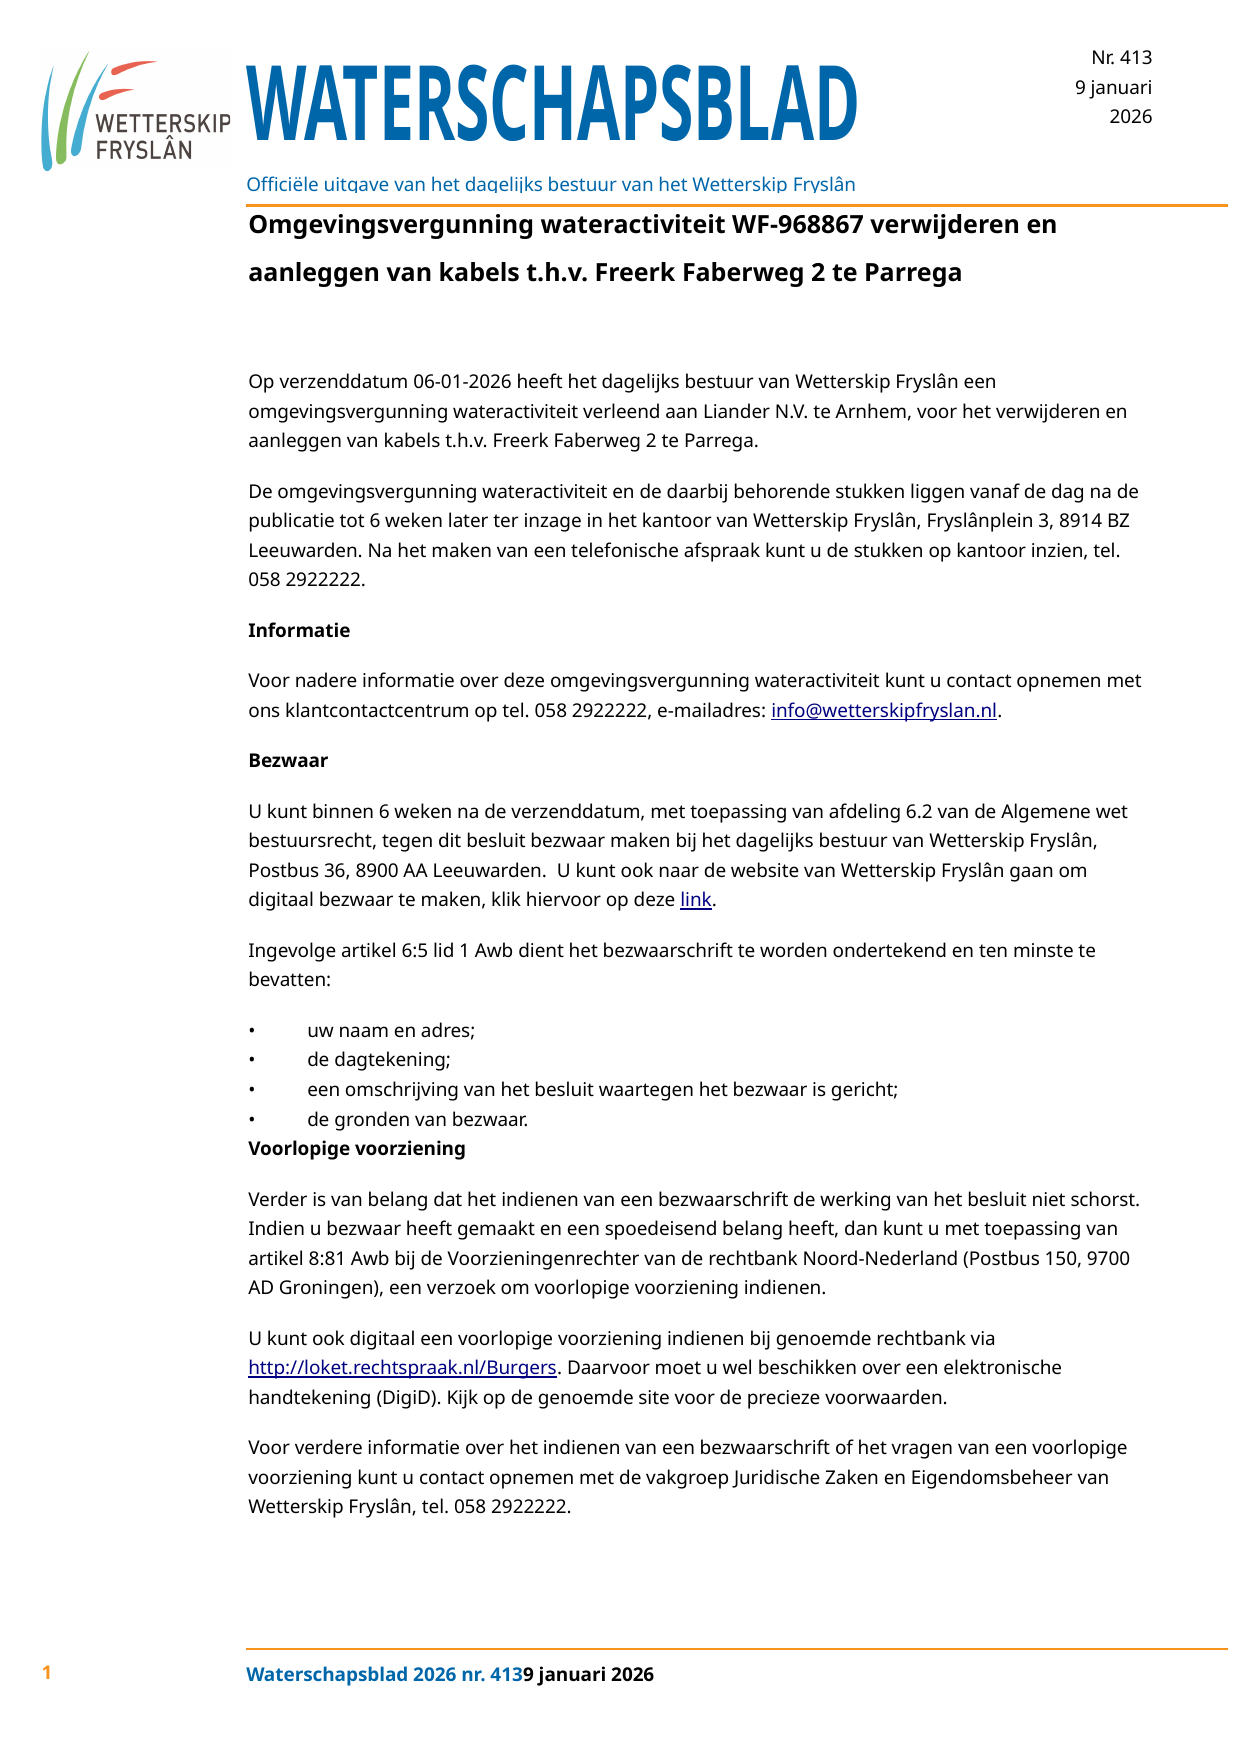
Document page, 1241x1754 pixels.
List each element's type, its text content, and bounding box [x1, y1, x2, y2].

text Voor nadere informatie over deze omgevingsvergunning wateractiviteit kunt u contact opnemen met ons klantcontactcentrum op tel. 058 2922222, e-mailadres: info@wetterskipfryslan.nl. [248, 667, 1152, 723]
text De omgevingsvergunning wateractiviteit en de daarbij behorende stukken liggen vanaf de dag na de publicatie tot 6 weken later ter inzage in het kantoor van Wetterskip Fryslân, Fryslânplein 3, 8914 BZ Leeuwarden. Na het maken van een telefonische afspraak kunt u de stukken op kantoor inzien, tel. 058 2922222. [248, 478, 1152, 592]
text Omgevingsvergunning wateractiviteit WF-968867 verwijderen en aanleggen van kabels t.h.v. Freerk Faberweg 2 te Parrega [248, 207, 1152, 288]
list de gronden van bezwaar. [248, 1106, 1152, 1132]
list een omschrijving van het besluit waartegen het bezwaar is gericht; [248, 1076, 1152, 1102]
text Bezwaar [248, 747, 1152, 773]
picture [41, 47, 231, 172]
text Voor verdere informatie over het indienen van een bezwaarschrift of het vragen van een voorlopige voorziening kunt u contact opnemen met de vakgroep Juridische Zaken en Eigendomsbeheer van Wetterskip Fryslân, tel. 058 2922222. [248, 1434, 1152, 1519]
text Informatie [248, 617, 1152, 643]
text Verder is van belang dat het indienen van een bezwaarschrift de werking van het besluit niet schorst. Indien u bezwaar heeft gemaakt en een spoedeisend belang heeft, dan kunt u met toepassing van artikel 8:81 Awb bij de Voorzieningenrechter van de rechtbank Noord-Nederland (Postbus 150, 9700 AD Groningen), een verzoek om voorlopige voorziening indienen. [248, 1186, 1152, 1300]
text U kunt ook digitaal een voorlopige voorziening indienen bij genoemde rechtbank via http://loket.rechtspraak.nl/Burgers. Daarvoor moet u wel beschikken over een elektronische handtekening (DigiD). Kijk op de genoemde site voor de precieze voorwaarden. [248, 1325, 1152, 1410]
text Op verzenddatum 06-01-2026 heeft het dagelijks bestuur van Wetterskip Fryslân een omgevingsvergunning wateractiviteit verleend aan Liander N.V. te Arnhem, voor het verwijderen en aanleggen van kabels t.h.v. Freerk Faberweg 2 te Parrega. [248, 368, 1152, 453]
list uw naam en adres; [248, 1017, 1152, 1043]
list de dagtekening; [248, 1047, 1152, 1072]
text Ingevolge artikel 6:5 lid 1 Awb dient het bezwaarschrift te worden ondertekend en ten minste te bevatten: [248, 937, 1152, 992]
text Voorlopige voorziening [248, 1135, 1152, 1161]
text U kunt binnen 6 weken na de verzenddatum, met toepassing van afdeling 6.2 van de Algemene wet bestuursrecht, tegen dit besluit bezwaar maken bij het dagelijks bestuur van Wetterskip Fryslân, Postbus 36, 8900 AA Leeuwarden. U kunt ook naar de website van Wetterskip Fryslân gaan om digitaal bezwaar te maken, klik hiervoor op deze link. [248, 798, 1152, 912]
